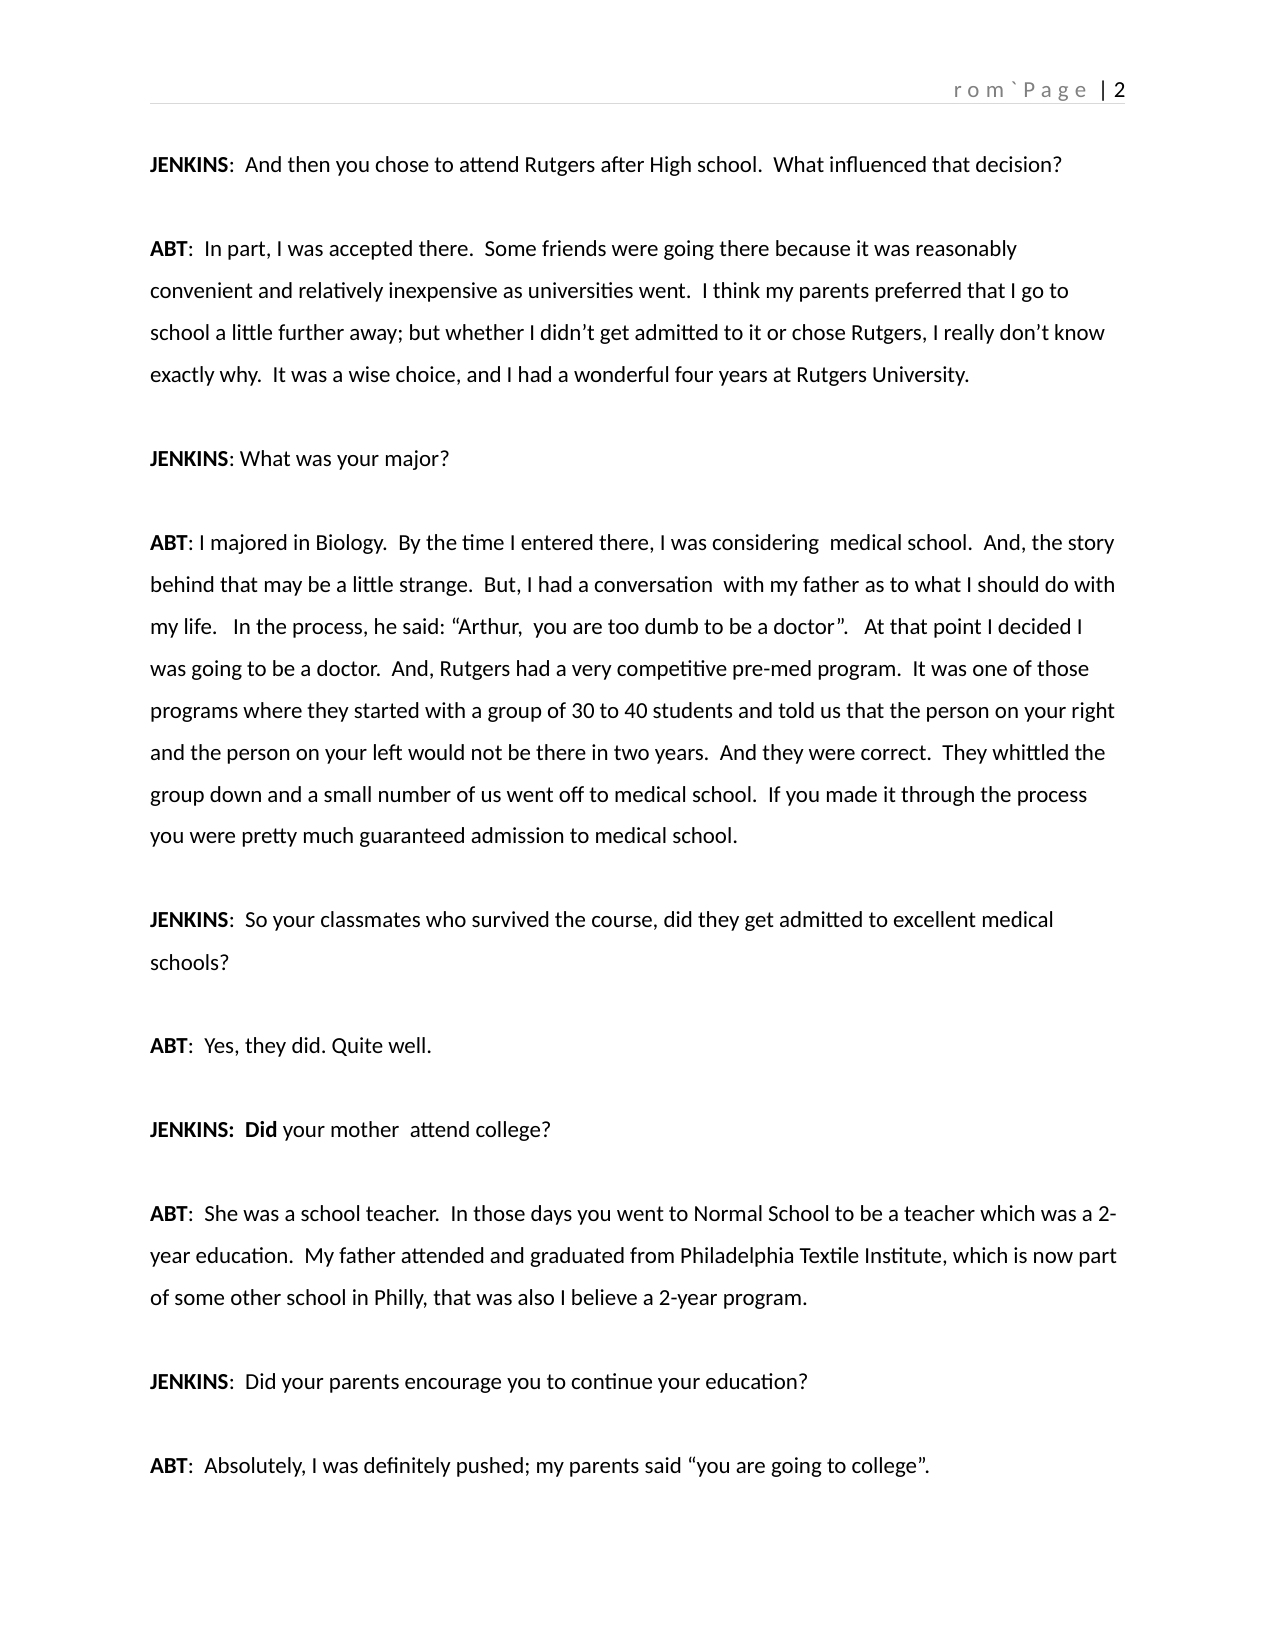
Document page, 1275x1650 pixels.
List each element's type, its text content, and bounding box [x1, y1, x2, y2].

text ABT: Yes, they did. Quite well. [150, 1032, 1125, 1059]
text ABT: In part, I was accepted there. Some friends were going there because it was reasonably convenient and relatively inexpensive as universities went. I think my parents preferred that I go to school a little further away; but whether I didn’t get admitted to it or chose Rutgers, I really don’t know exactly why. It was a wise choice, and I had a wonderful four years at Rutgers University. [150, 234, 1125, 388]
text JENKINS: And then you chose to attend Rutgers after High school. What influenced that decision? [150, 150, 1125, 178]
text ABT: Absolutely, I was definitely pushed; my parents said “you are going to college”. [150, 1451, 1125, 1479]
text ABT: I majored in Biology. By the time I entered there, I was considering medical school. And, the story behind that may be a little strange. But, I had a conversation with my father as to what I should do with my life. In the process, he said: “Arthur, you are too dumb to be a doctor”. At that point I decided I was going to be a doctor. And, Rutgers had a very competitive pre-med program. It was one of those programs where they started with a group of 30 to 40 students and told us that the person on your right and the person on your left would not be there in two years. And they were correct. They whittled the group down and a small number of us went off to medical school. If you made it through the process you were pretty much guaranteed admission to medical school. [150, 528, 1125, 850]
text JENKINS: So your classmates who survived the course, did they get admitted to excellent medical schools? [150, 906, 1125, 976]
text JENKINS: Did your parents encourage you to continue your education? [150, 1367, 1125, 1395]
text ABT: She was a school teacher. In those days you went to Normal School to be a teacher which was a 2-year education. My father attended and graduated from Philadelphia Textile Institute, which is now part of some other school in Philly, that was also I believe a 2-year program. [150, 1199, 1125, 1311]
text JENKINS: Did your mother attend college? [150, 1116, 1125, 1143]
text JENKINS: What was your major? [150, 444, 1125, 472]
